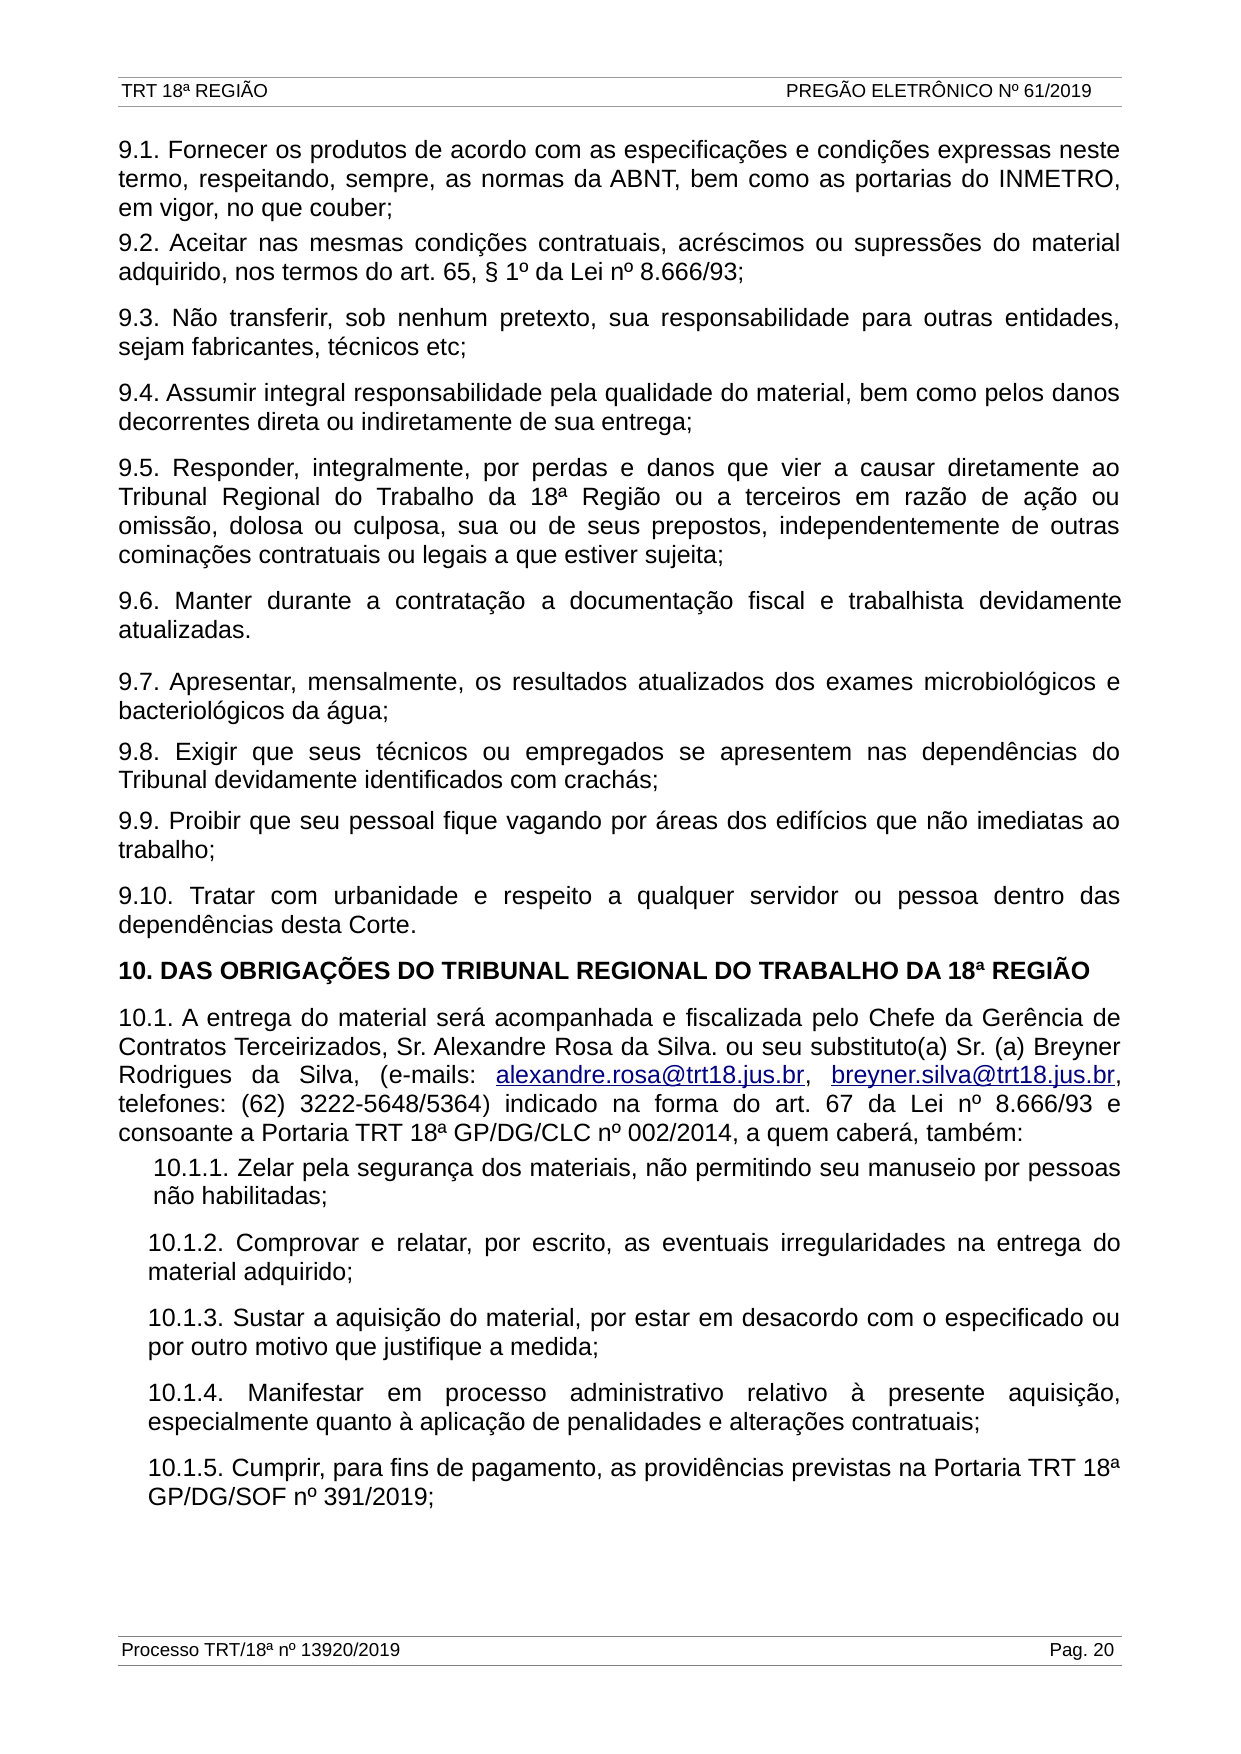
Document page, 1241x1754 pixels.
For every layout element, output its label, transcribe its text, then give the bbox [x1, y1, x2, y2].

text 9.7. Apresentar, mensalmente, os resultados atualizados dos exames microbiológicos e bacteriológicos da água; [118, 667, 1122, 725]
text 9.5. Responder, integralmente, por perdas e danos que vier a causar diretamente ao Tribunal Regional do Trabalho da 18ª Região ou a terceiros em razão de ação ou omissão, dolosa ou culposa, sua ou de seus prepostos, independentemente de outras cominações contratuais ou legais a que estiver sujeita; [118, 453, 1122, 568]
text 10.1.4. Manifestar em processo administrativo relativo à presente aquisição, especialmente quanto à aplicação de penalidades e alterações contratuais; [148, 1378, 1122, 1436]
text 10.1.5. Cumprir, para fins de pagamento, as providências previstas na Portaria TRT 18ª GP/DG/SOF nº 391/2019; [148, 1453, 1122, 1511]
text 9.2. Aceitar nas mesmas condições contratuais, acréscimos ou supressões do material adquirido, nos termos do art. 65, § 1º da Lei nº 8.666/93; [118, 228, 1122, 285]
text 10.1.3. Sustar a aquisição do material, por estar em desacordo com o especificado ou por outro motivo que justifique a medida; [148, 1303, 1122, 1360]
text 10.1. A entrega do material será acompanhada e fiscalizada pelo Chefe da Gerência de Contratos Terceirizados, Sr. Alexandre Rosa da Silva. ou seu substituto(a) Sr. (a) Breyner Rodrigues da Silva, (e-mails: alexandre.rosa@trt18.jus.br, breyner.silva@trt18.jus.br, telefones: (62) 3222-5648/5364) indicado na forma do art. 67 da Lei nº 8.666/93 e consoante a Portaria TRT 18ª GP/DG/CLC nº 002/2014, a quem caberá, também: [118, 1003, 1122, 1147]
text 9.4. Assumir integral responsabilidade pela qualidade do material, bem como pelos danos decorrentes direta ou indiretamente de sua entrega; [118, 378, 1122, 436]
text 9.9. Proibir que seu pessoal fique vagando por áreas dos edifícios que não imediatas ao trabalho; [118, 806, 1122, 863]
text 9.6. Manter durante a contratação a documentação fiscal e trabalhista devidamente atualizadas. [118, 586, 1122, 643]
text 9.8. Exigir que seus técnicos ou empregados se apresentem nas dependências do Tribunal devidamente identificados com crachás; [118, 737, 1122, 794]
text 10.1.2. Comprovar e relatar, por escrito, as eventuais irregularidades na entrega do material adquirido; [148, 1228, 1122, 1285]
text 9.1. Fornecer os produtos de acordo com as especificações e condições expressas neste termo, respeitando, sempre, as normas da ABNT, bem como as portarias do INMETRO, em vigor, no que couber; [118, 136, 1122, 222]
text 9.10. Tratar com urbanidade e respeito a qualquer servidor ou pessoa dentro das dependências desta Corte. [118, 881, 1122, 939]
text 10.1.1. Zelar pela segurança dos materiais, não permitindo seu manuseio por pessoas não habilitadas; [153, 1152, 1122, 1210]
text 10. DAS OBRIGAÇÕES DO TRIBUNAL REGIONAL DO TRABALHO DA 18ª REGIÃO [118, 956, 1122, 985]
text 9.3. Não transferir, sob nenhum pretexto, sua responsabilidade para outras entidades, sejam fabricantes, técnicos etc; [118, 303, 1122, 360]
